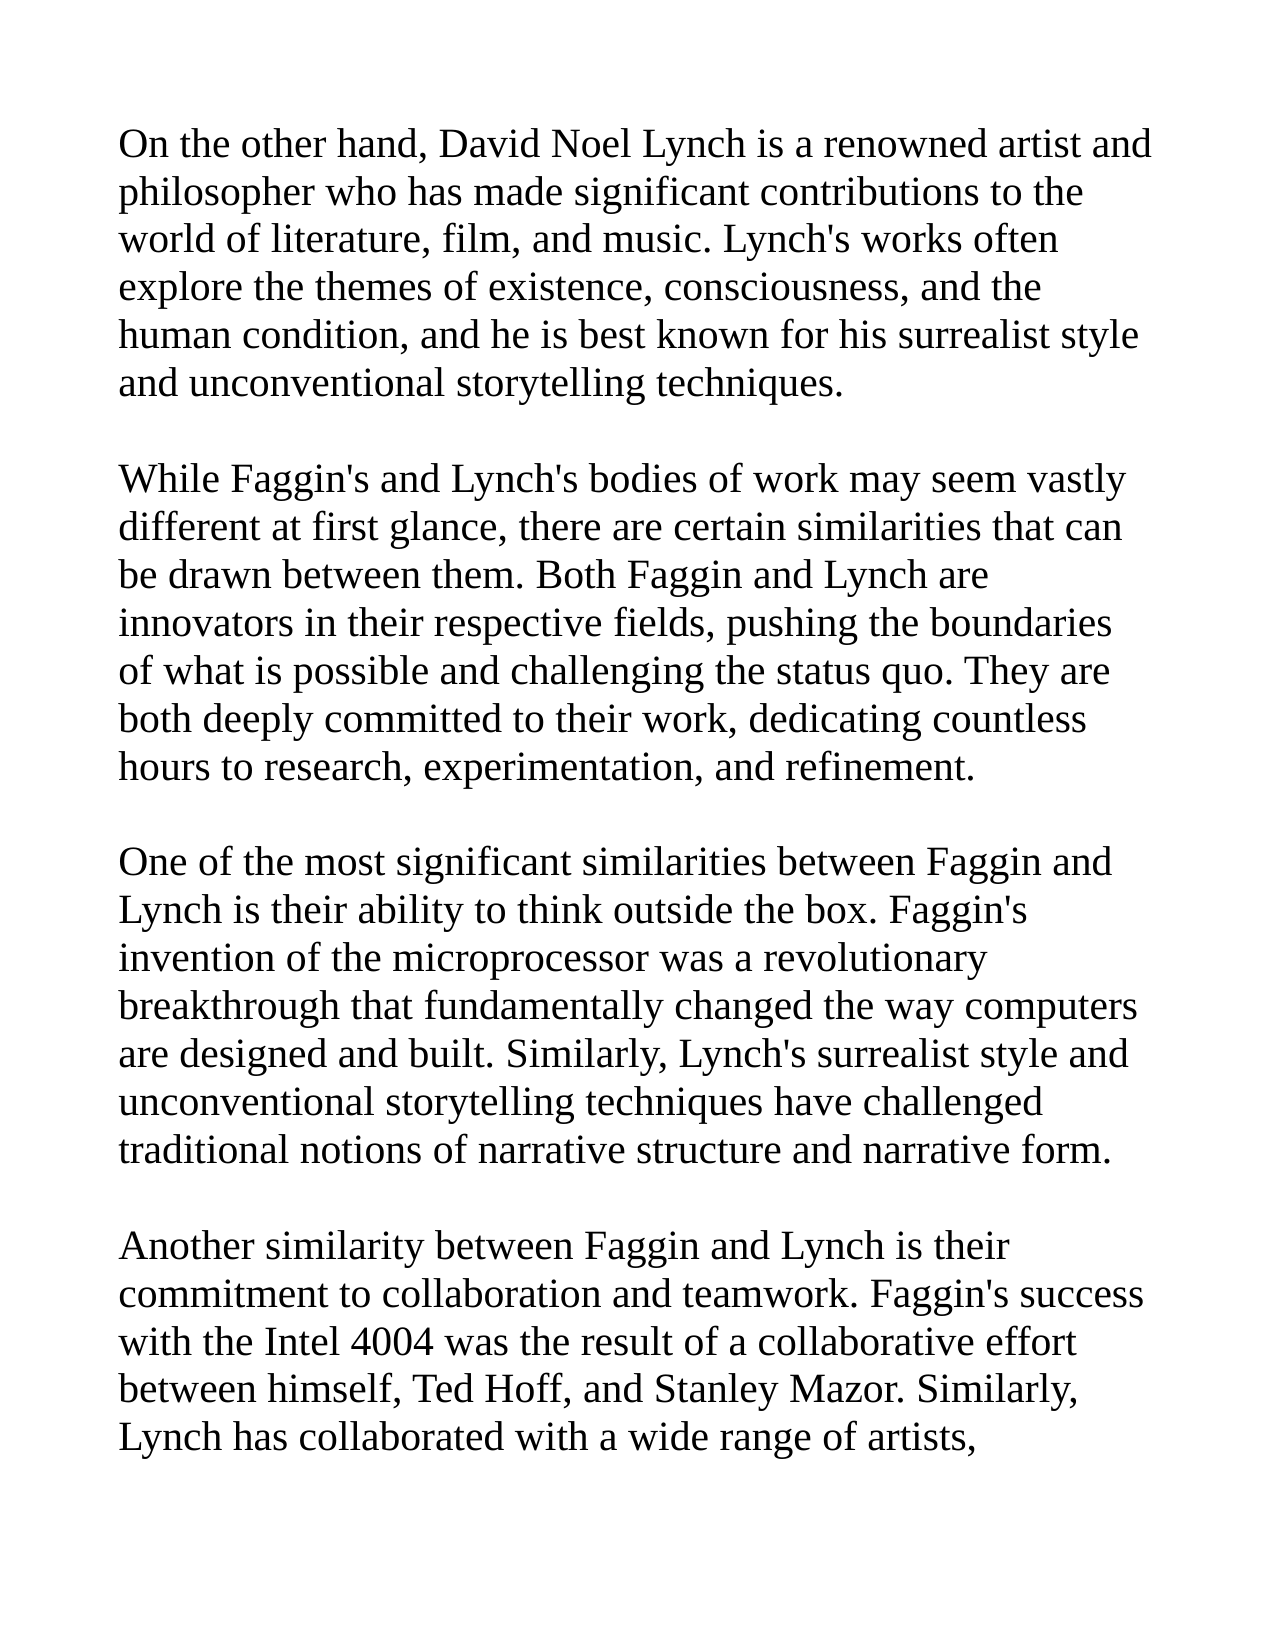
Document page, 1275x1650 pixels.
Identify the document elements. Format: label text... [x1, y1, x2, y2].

text While Faggin's and Lynch's bodies of work may seem vastly different at first glance, there are certain similarities that can be drawn between them. Both Faggin and Lynch are innovators in their respective fields, pushing the boundaries of what is possible and challenging the status quo. They are both deeply committed to their work, dedicating countless hours to research, experimentation, and refinement. [118, 453, 1157, 789]
text Another similarity between Faggin and Lynch is their commitment to collaboration and teamwork. Faggin's success with the Intel 4004 was the result of a collaborative effort between himself, Ted Hoff, and Stanley Mazor. Similarly, Lynch has collaborated with a wide range of artists, [118, 1220, 1157, 1460]
text One of the most significant similarities between Faggin and Lynch is their ability to think outside the box. Faggin's invention of the microprocessor was a revolutionary breakthrough that fundamentally changed the way computers are designed and built. Similarly, Lynch's surrealist style and unconventional storytelling techniques have challenged traditional notions of narrative structure and narrative form. [118, 837, 1157, 1172]
text On the other hand, David Noel Lynch is a renowned artist and philosopher who has made significant contributions to the world of literature, film, and music. Lynch's works often explore the themes of existence, consciousness, and the human condition, and he is best known for his surrealist style and unconventional storytelling techniques. [118, 118, 1157, 406]
